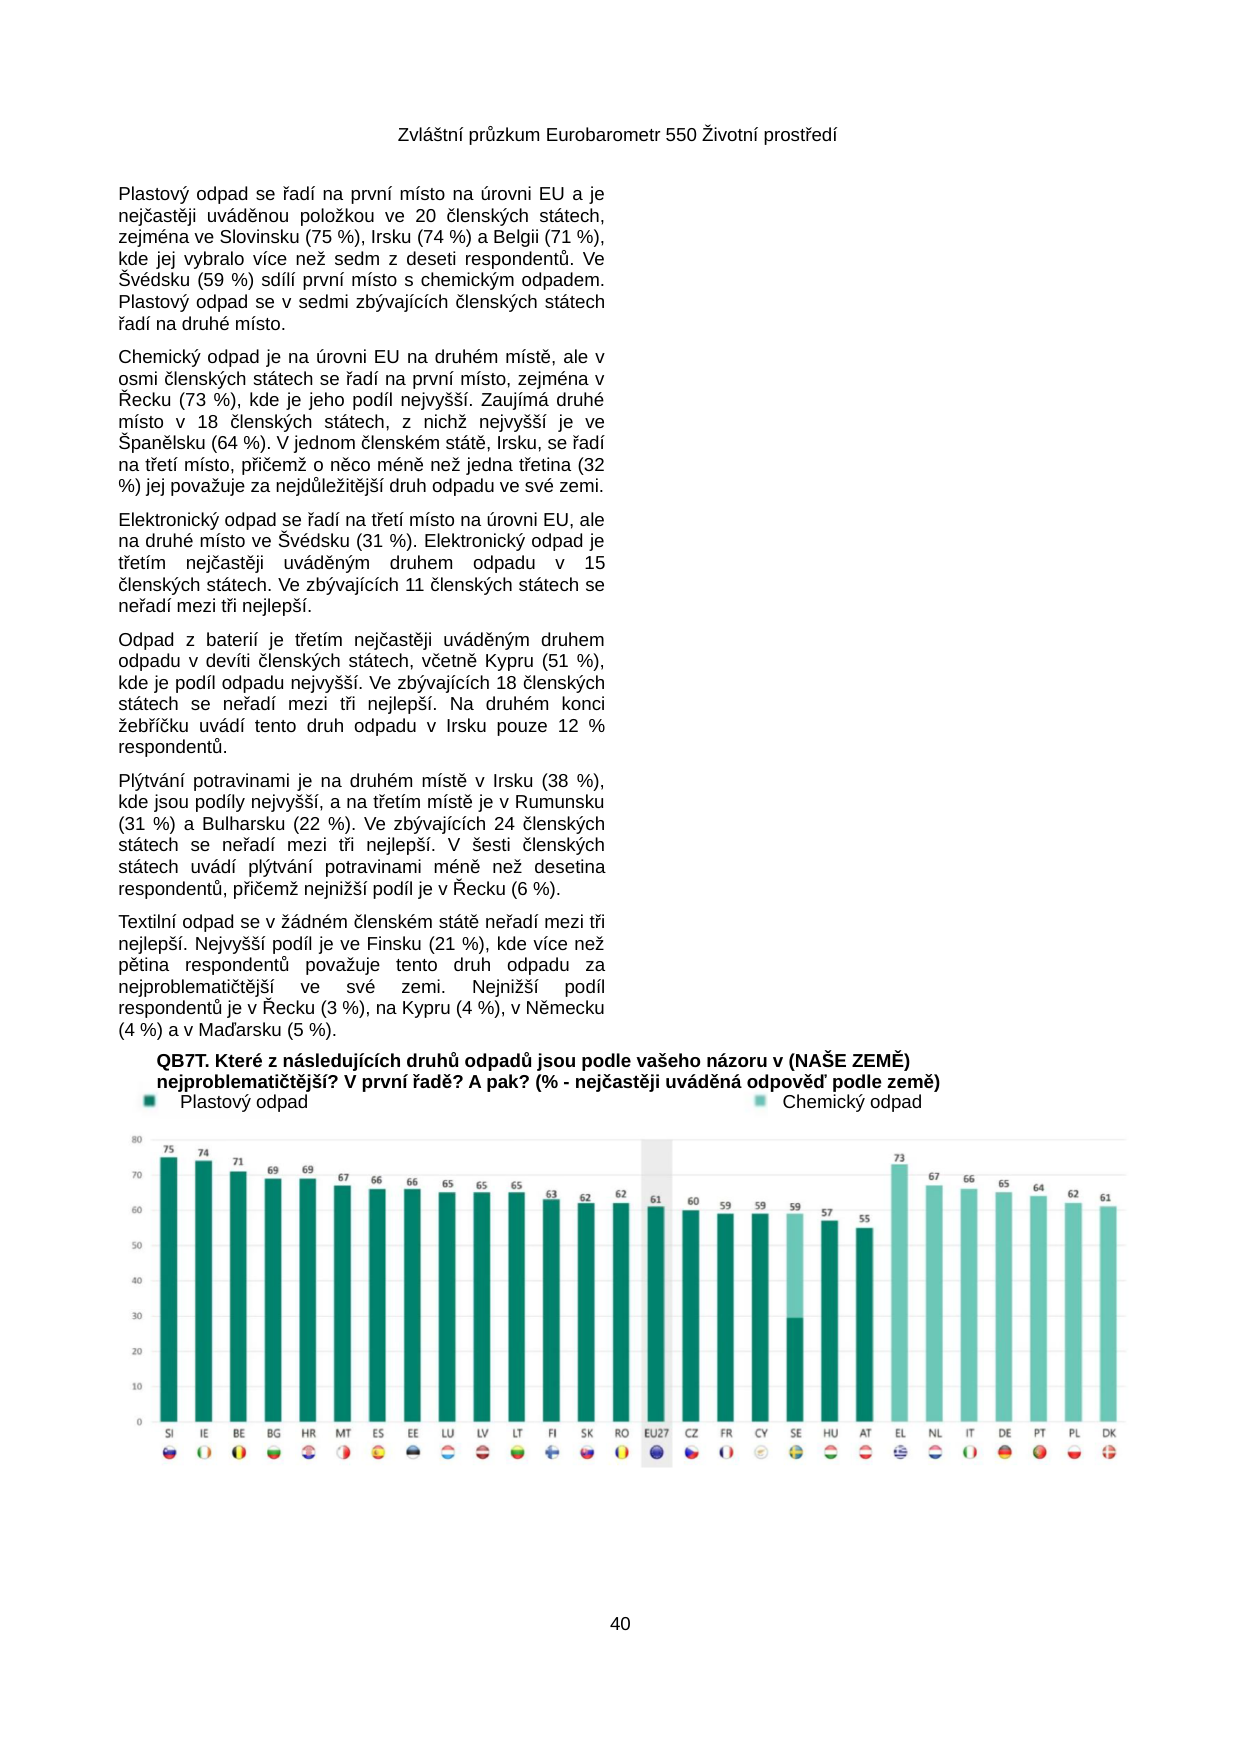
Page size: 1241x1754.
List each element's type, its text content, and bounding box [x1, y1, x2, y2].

picture [348, 1077, 353, 1085]
text Odpad z baterií je třetím nejčastěji uváděným druhem odpadu v devíti členských státech, včetně Kypru (51 %), kde je podíl odpadu nejvyšší. Ve zbývajících 18 členských státech se neřadí mezi tři nejlepší. Na druhém konci žebříčku uvádí tento druh odpadu v Irsku pouze 12 % respondentů. [118, 628, 605, 758]
text Textilní odpad se v žádném členském státě neřadí mezi tři nejlepší. Nejvyšší podíl je ve Finsku (21 %), kde více než pětina respondentů považuje tento druh odpadu za nejproblematičtější ve své zemi. Nejnižší podíl respondentů je v Řecku (3 %), na Kypru (4 %), v Německu (4 %) a v Maďarsku (5 %). [118, 911, 605, 1040]
text Plastový odpad se řadí na první místo na úrovni EU a je nejčastěji uváděnou položkou ve 20 členských státech, zejména ve Slovinsku (75 %), Irsku (74 %) a Belgii (71 %), kde jej vybralo více než sedm z deseti respondentů. Ve Švédsku (59 %) sdílí první místo s chemickým odpadem. Plastový odpad se v sedmi zbývajících členských státech řadí na druhé místo. [118, 183, 605, 334]
text Chemický odpad je na úrovni EU na druhém místě, ale v osmi členských státech se řadí na první místo, zejména v Řecku (73 %), kde je jeho podíl nejvyšší. Zaujímá druhé místo v 18 členských státech, z nichž nejvyšší je ve Španělsku (64 %). V jednom členském státě, Irsku, se řadí na třetí místo, přičemž o něco méně než jedna třetina (32 %) jej považuje za nejdůležitější druh odpadu ve své zemi. [118, 346, 605, 497]
text Plýtvání potravinami je na druhém místě v Irsku (38 %), kde jsou podíly nejvyšší, a na třetím místě je v Rumunsku (31 %) a Bulharsku (22 %). Ve zbývajících 24 členských státech se neřadí mezi tři nejlepší. V šesti členských státech uvádí plýtvání potravinami méně než desetina respondentů, přičemž nejnižší podíl je v Řecku (6 %). [118, 769, 605, 899]
picture [118, 1077, 1133, 1468]
text Elektronický odpad se řadí na třetí místo na úrovni EU, ale na druhé místo ve Švédsku (31 %). Elektronický odpad je třetím nejčastěji uváděným druhem odpadu v 15 členských státech. Ve zbývajících 11 členských státech se neřadí mezi tři nejlepší. [118, 509, 605, 616]
